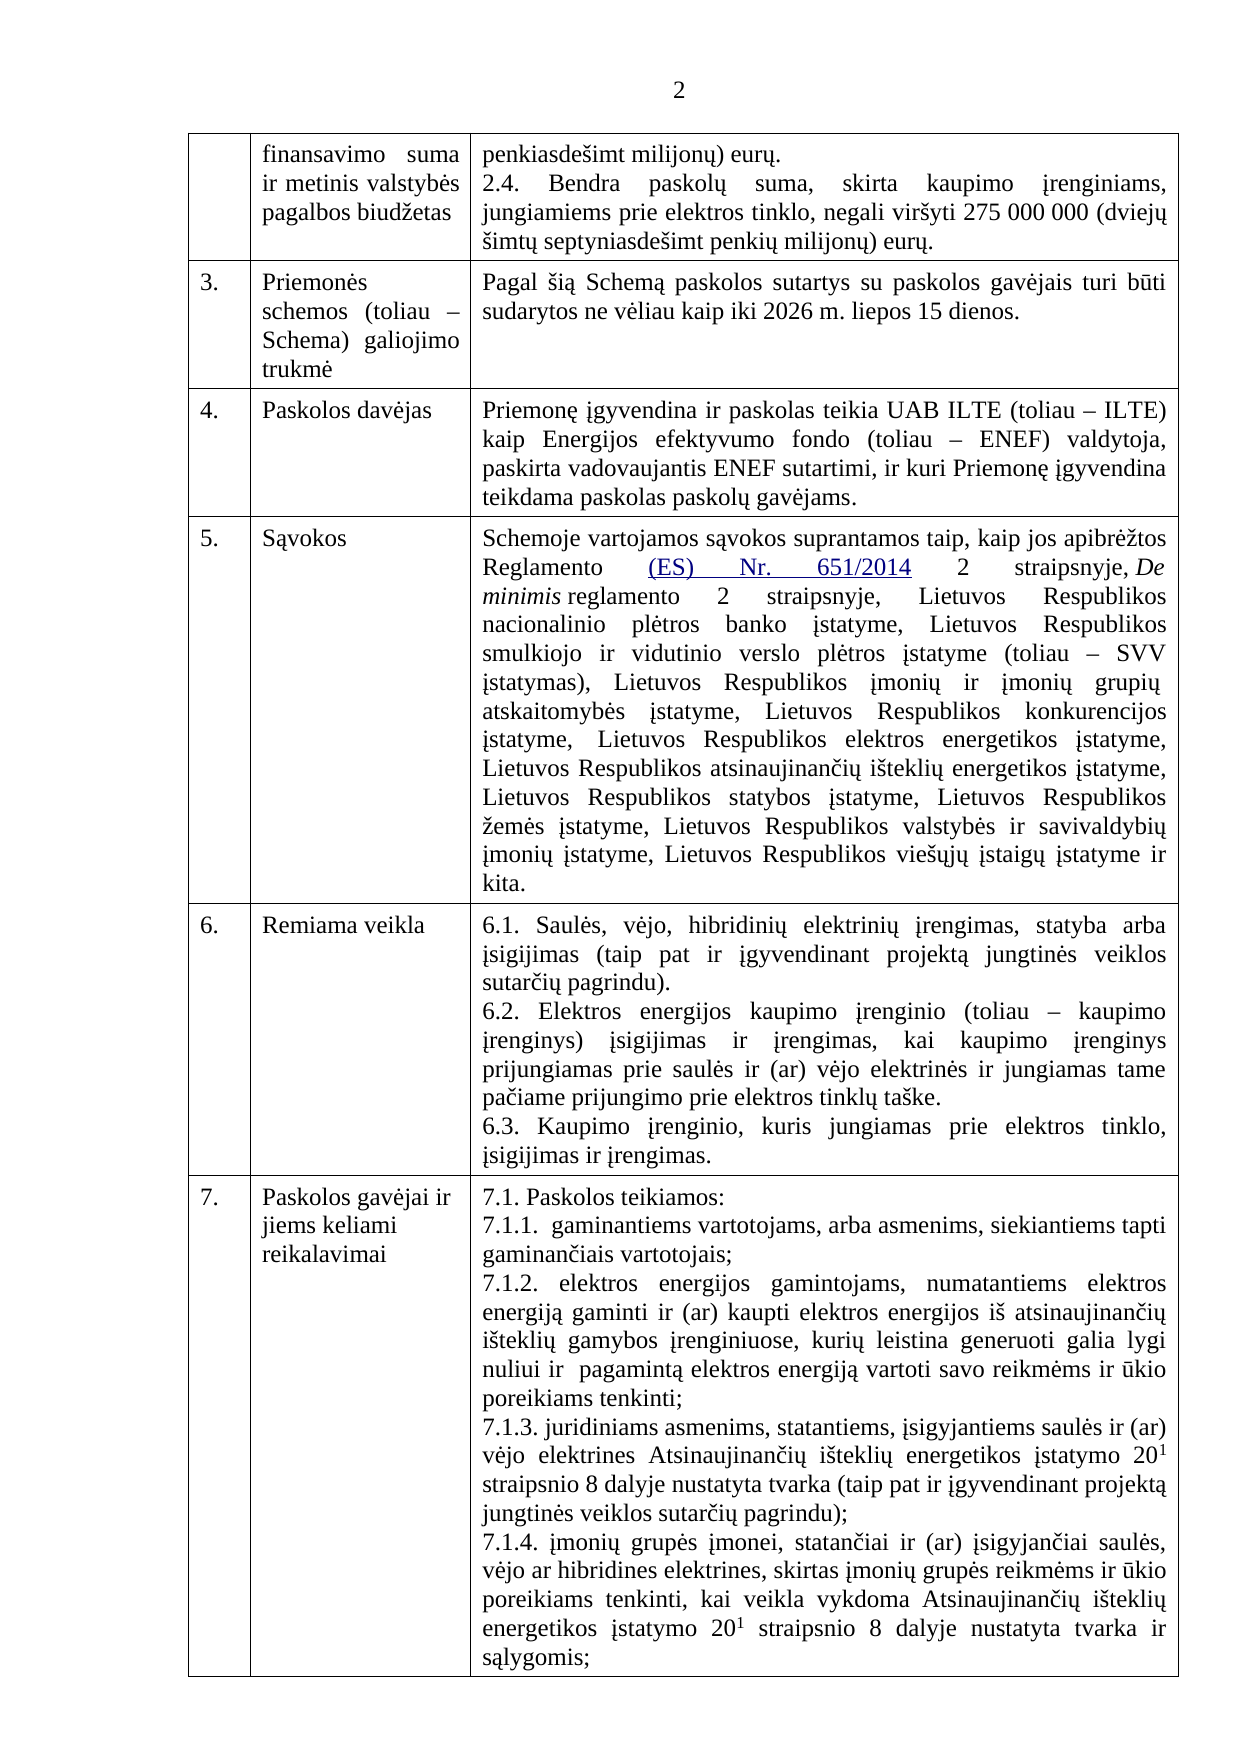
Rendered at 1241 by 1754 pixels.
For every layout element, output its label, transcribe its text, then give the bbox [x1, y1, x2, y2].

table_cell 5. [189, 517, 250, 903]
table_cell Schemoje vartojamos sąvokos suprantamos taip, kaip jos apibrėžtos Reglamento (ES) Nr. 651/2014 2 straipsnyje, De minimis reglamento 2 straipsnyje, Lietuvos Respublikos nacionalinio plėtros banko įstatyme, Lietuvos Respublikos smulkiojo ir vidutinio verslo plėtros įstatyme (toliau – SVV įstatymas), Lietuvos Respublikos įmonių ir įmonių grupių atskaitomybės įstatyme, Lietuvos Respublikos konkurencijos įstatyme, Lietuvos Respublikos elektros energetikos įstatyme, Lietuvos Respublikos atsinaujinančių išteklių energetikos įstatyme, Lietuvos Respublikos statybos įstatyme, Lietuvos Respublikos žemės įstatyme, Lietuvos Respublikos valstybės ir savivaldybių įmonių įstatyme, Lietuvos Respublikos viešųjų įstaigų įstatyme ir kita. [471, 517, 1178, 903]
table_cell [189, 134, 250, 260]
table_cell Paskolos davėjas [251, 389, 470, 516]
table_cell 7.1. Paskolos teikiamos: 7.1.1. gaminantiems vartotojams, arba asmenims, siekiantiems tapti gaminančiais vartotojais; 7.1.2. elektros energijos gamintojams, numatantiems elektros energiją gaminti ir (ar) kaupti elektros energijos iš atsinaujinančių išteklių gamybos įrenginiuose, kurių leistina generuoti galia lygi nuliui ir pagamintą elektros energiją vartoti savo reikmėms ir ūkio poreikiams tenkinti; 7.1.3. juridiniams asmenims, statantiems, įsigyjantiems saulės ir (ar) vėjo elektrines Atsinaujinančių išteklių energetikos įstatymo 201 straipsnio 8 dalyje nustatyta tvarka (taip pat ir įgyvendinant projektą jungtinės veiklos sutarčių pagrindu); 7.1.4. įmonių grupės įmonei, statančiai ir (ar) įsigyjančiai saulės, vėjo ar hibridines elektrines, skirtas įmonių grupės reikmėms ir ūkio poreikiams tenkinti, kai veikla vykdoma Atsinaujinančių išteklių energetikos įstatymo 201 straipsnio 8 dalyje nustatyta tvarka ir sąlygomis; [471, 1176, 1178, 1676]
table_cell 7. [189, 1176, 250, 1676]
table_cell Priemonę įgyvendina ir paskolas teikia UAB ILTE (toliau – ILTE) kaip Energijos efektyvumo fondo (toliau – ENEF) valdytoja, paskirta vadovaujantis ENEF sutartimi, ir kuri Priemonę įgyvendina teikdama paskolas paskolų gavėjams. [471, 389, 1178, 516]
table_cell Remiama veikla [251, 904, 470, 1174]
table_cell Priemonės schemos (toliau – Schema) galiojimo trukmė [251, 261, 470, 388]
table_cell 6.1. Saulės, vėjo, hibridinių elektrinių įrengimas, statyba arba įsigijimas (taip pat ir įgyvendinant projektą jungtinės veiklos sutarčių pagrindu). 6.2. Elektros energijos kaupimo įrenginio (toliau – kaupimo įrenginys) įsigijimas ir įrengimas, kai kaupimo įrenginys prijungiamas prie saulės ir (ar) vėjo elektrinės ir jungiamas tame pačiame prijungimo prie elektros tinklų taške. 6.3. Kaupimo įrenginio, kuris jungiamas prie elektros tinklo, įsigijimas ir įrengimas. [471, 904, 1178, 1174]
table_cell Sąvokos [251, 517, 470, 903]
table_cell Paskolos gavėjai ir jiems keliami reikalavimai [251, 1176, 470, 1676]
table_cell penkiasdešimt milijonų) eurų. 2.4. Bendra paskolų suma, skirta kaupimo įrenginiams, jungiamiems prie elektros tinklo, negali viršyti 275 000 000 (dviejų šimtų septyniasdešimt penkių milijonų) eurų. [471, 134, 1178, 260]
table_cell 4. [189, 389, 250, 516]
table_cell Pagal šią Schemą paskolos sutartys su paskolos gavėjais turi būti sudarytos ne vėliau kaip iki 2026 m. liepos 15 dienos. [471, 261, 1178, 388]
table_cell 6. [189, 904, 250, 1174]
table_cell 3. [189, 261, 250, 388]
table_cell finansavimo suma ir metinis valstybės pagalbos biudžetas [251, 134, 470, 260]
